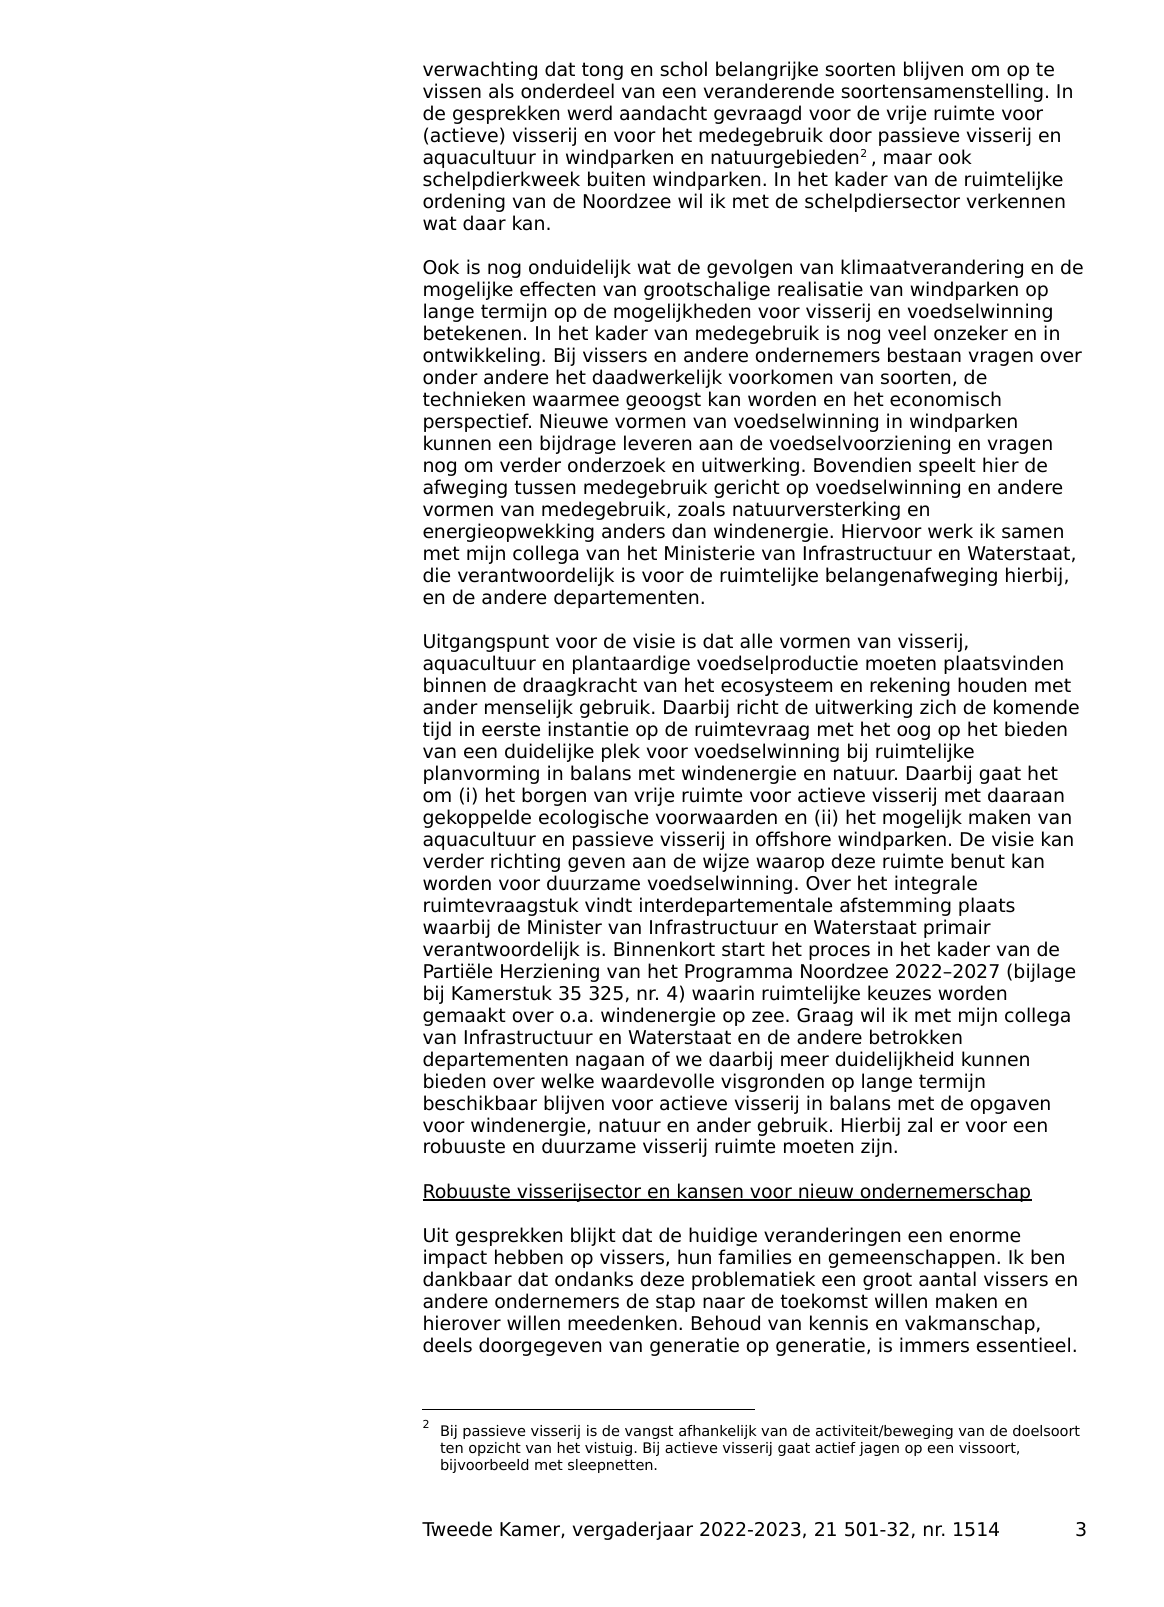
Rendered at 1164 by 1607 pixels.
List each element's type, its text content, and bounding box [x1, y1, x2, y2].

subtitle Robuuste visserijsector en kansen voor nieuw ondernemerschap [422, 1181, 1087, 1203]
text verwachting dat tong en schol belangrijke soorten blijven om op te vissen als onderdeel van een veranderende soortensamenstelling. In de gesprekken werd aandacht gevraagd voor de vrije ruimte voor (actieve) visserij en voor het medegebruik door passieve visserij en aquacultuur in windparken en natuurgebieden, maar ook schelpdierkweek buiten windparken. In het kader van de ruimtelijke ordening van de Noordzee wil ik met de schelpdiersector verkennen wat daar kan. [422, 59, 1087, 235]
text Ook is nog onduidelijk wat de gevolgen van klimaatverandering en de mogelijke effecten van grootschalige realisatie van windparken op lange termijn op de mogelijkheden voor visserij en voedselwinning betekenen. In het kader van medegebruik is nog veel onzeker en in ontwikkeling. Bij vissers en andere ondernemers bestaan vragen over onder andere het daadwerkelijk voorkomen van soorten, de technieken waarmee geoogst kan worden en het economisch perspectief. Nieuwe vormen van voedselwinning in windparken kunnen een bijdrage leveren aan de voedselvoorziening en vragen nog om verder onderzoek en uitwerking. Bovendien speelt hier de afweging tussen medegebruik gericht op voedselwinning en andere vormen van medegebruik, zoals natuurversterking en energieopwekking anders dan windenergie. Hiervoor werk ik samen met mijn collega van het Ministerie van Infrastructuur en Waterstaat, die verantwoordelijk is voor de ruimtelijke belangenafweging hierbij, en de andere departementen. [422, 257, 1087, 609]
text Uit gesprekken blijkt dat de huidige veranderingen een enorme impact hebben op vissers, hun families en gemeenschappen. Ik ben dankbaar dat ondanks deze problematiek een groot aantal vissers en andere ondernemers de stap naar de toekomst willen maken en hierover willen meedenken. Behoud van kennis en vakmanschap, deels doorgegeven van generatie op generatie, is immers essentieel. [422, 1225, 1087, 1357]
text Uitgangspunt voor de visie is dat alle vormen van visserij, aquacultuur en plantaardige voedselproductie moeten plaatsvinden binnen de draagkracht van het ecosysteem en rekening houden met ander menselijk gebruik. Daarbij richt de uitwerking zich de komende tijd in eerste instantie op de ruimtevraag met het oog op het bieden van een duidelijke plek voor voedselwinning bij ruimtelijke planvorming in balans met windenergie en natuur. Daarbij gaat het om (i) het borgen van vrije ruimte voor actieve visserij met daaraan gekoppelde ecologische voorwaarden en (ii) het mogelijk maken van aquacultuur en passieve visserij in offshore windparken. De visie kan verder richting geven aan de wijze waarop deze ruimte benut kan worden voor duurzame voedselwinning. Over het integrale ruimtevraagstuk vindt interdepartementale afstemming plaats waarbij de Minister van Infrastructuur en Waterstaat primair verantwoordelijk is. Binnenkort start het proces in het kader van de Partiële Herziening van het Programma Noordzee 2022–2027 (bijlage bij Kamerstuk 35 325, nr. 4) waarin ruimtelijke keuzes worden gemaakt over o.a. windenergie op zee. Graag wil ik met mijn collega van Infrastructuur en Waterstaat en de andere betrokken departementen nagaan of we daarbij meer duidelijkheid kunnen bieden over welke waardevolle visgronden op lange termijn beschikbaar blijven voor actieve visserij in balans met de opgaven voor windenergie, natuur en ander gebruik. Hierbij zal er voor een robuuste en duurzame visserij ruimte moeten zijn. [422, 631, 1087, 1158]
text Bij passieve visserij is de vangst afhankelijk van de activiteit/beweging van de doelsoort ten opzicht van het vistuig. Bij actieve visserij gaat actief jagen op een vissoort, bijvoorbeeld met sleepnetten. [422, 1418, 1087, 1474]
